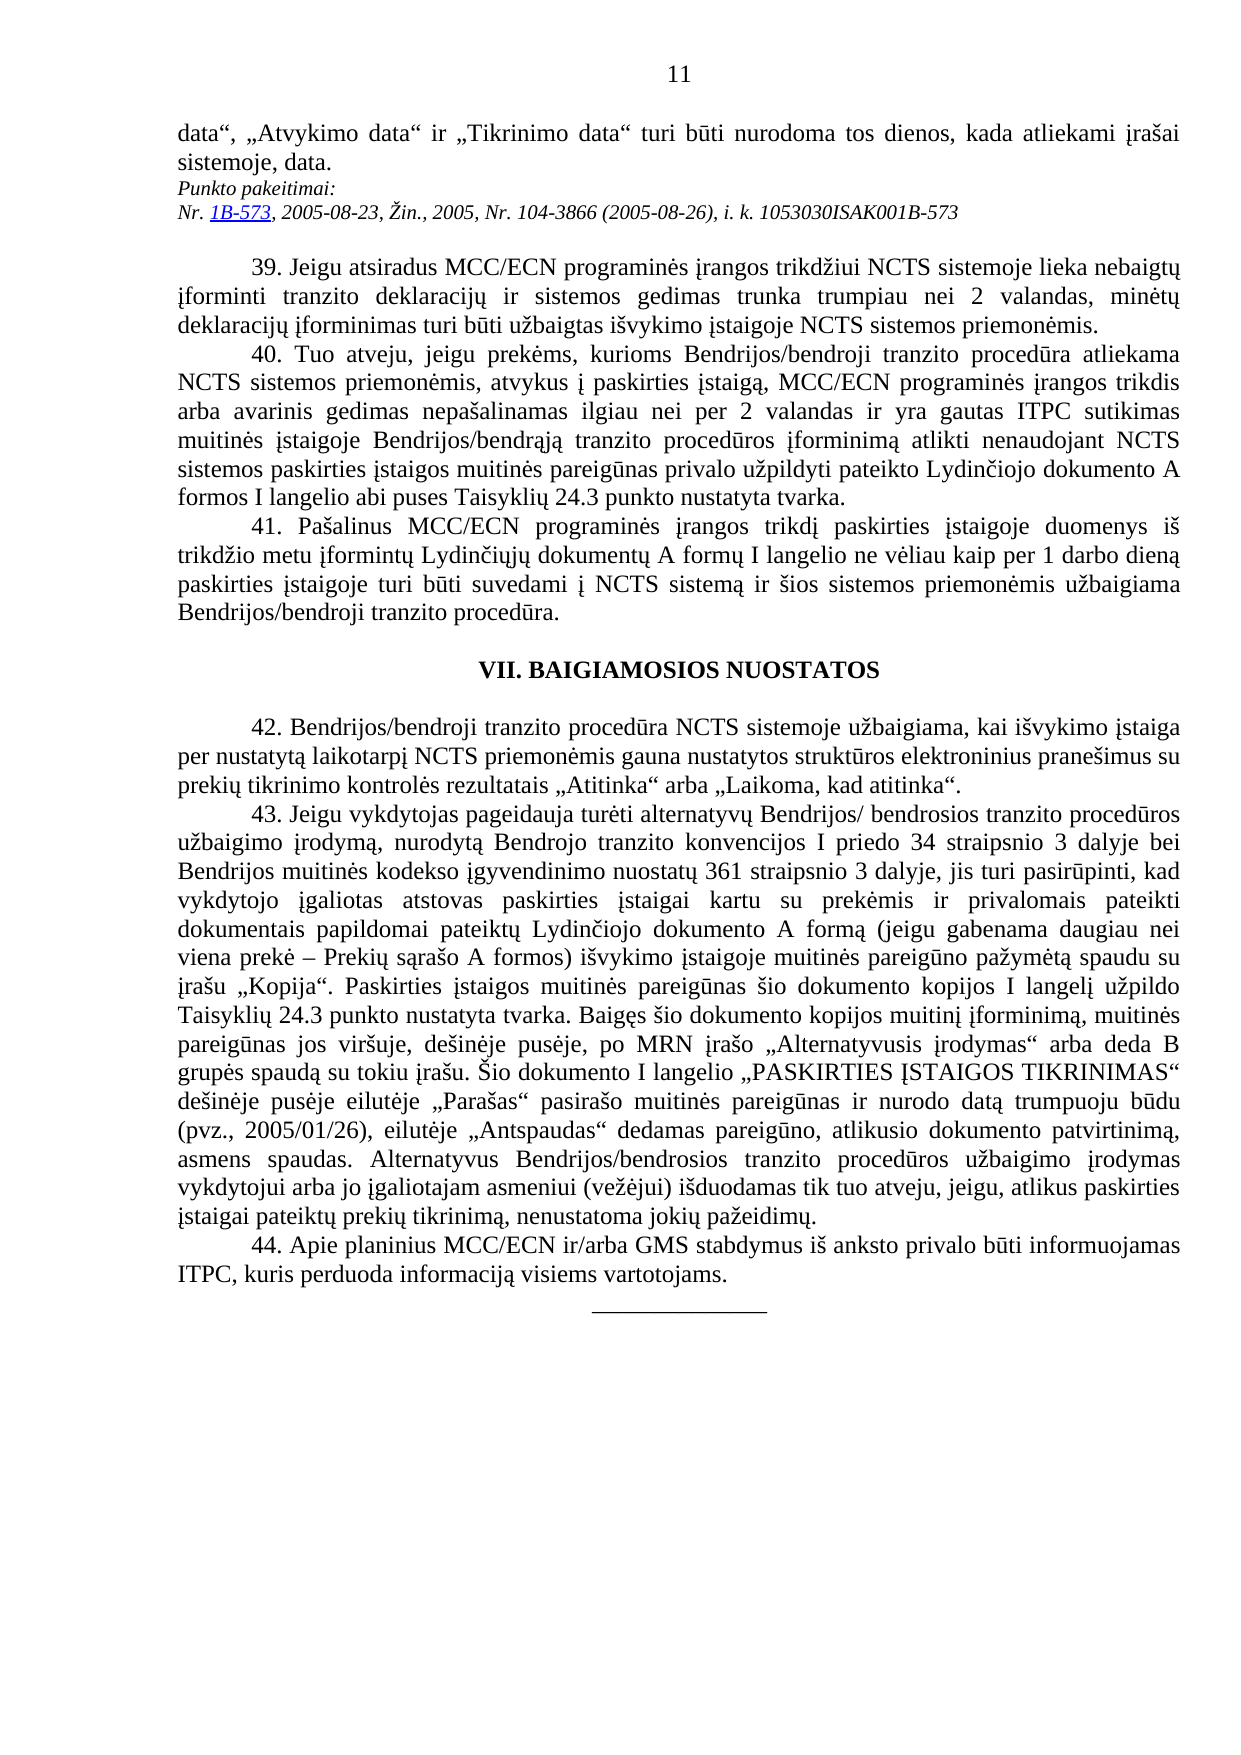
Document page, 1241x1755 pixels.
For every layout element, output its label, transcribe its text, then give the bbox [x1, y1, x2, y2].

text 44. Apie planinius MCC/ECN ir/arba GMS stabdymus iš anksto privalo būti informuojamas ITPC, kuris perduoda informaciją visiems vartotojams. [177, 1230, 1181, 1287]
text Nr. 1B-573, 2005-08-23, Žin., 2005, Nr. 104-3866 (2005-08-26), i. k. 1053030ISAK001B-573 [177, 200, 1181, 224]
text Punkto pakeitimai: [177, 176, 1181, 200]
text 39. Jeigu atsiradus MCC/ECN programinės įrangos trikdžiui NCTS sistemoje lieka nebaigtų įforminti tranzito deklaracijų ir sistemos gedimas trunka trumpiau nei 2 valandas, minėtų deklaracijų įforminimas turi būti užbaigtas išvykimo įstaigoje NCTS sistemos priemonėmis. [177, 252, 1181, 339]
text 43. Jeigu vykdytojas pageidauja turėti alternatyvų Bendrijos/ bendrosios tranzito procedūros užbaigimo įrodymą, nurodytą Bendrojo tranzito konvencijos I priedo 34 straipsnio 3 dalyje bei Bendrijos muitinės kodekso įgyvendinimo nuostatų 361 straipsnio 3 dalyje, jis turi pasirūpinti, kad vykdytojo įgaliotas atstovas paskirties įstaigai kartu su prekėmis ir privalomais pateikti dokumentais papildomai pateiktų Lydinčiojo dokumento A formą (jeigu gabenama daugiau nei viena prekė – Prekių sąrašo A formos) išvykimo įstaigoje muitinės pareigūno pažymėtą spaudu su įrašu „Kopija“. Paskirties įstaigos muitinės pareigūnas šio dokumento kopijos I langelį užpildo Taisyklių 24.3 punkto nustatyta tvarka. Baigęs šio dokumento kopijos muitinį įforminimą, muitinės pareigūnas jos viršuje, dešinėje pusėje, po MRN įrašo „Alternatyvusis įrodymas“ arba deda B grupės spaudą su tokiu įrašu. Šio dokumento I langelio „PASKIRTIES ĮSTAIGOS TIKRINIMAS“ dešinėje pusėje eilutėje „Parašas“ pasirašo muitinės pareigūnas ir nurodo datą trumpuoju būdu (pvz., 2005/01/26), eilutėje „Antspaudas“ dedamas pareigūno, atlikusio dokumento patvirtinimą, asmens spaudas. Alternatyvus Bendrijos/bendrosios tranzito procedūros užbaigimo įrodymas vykdytojui arba jo įgaliotajam asmeniui (vežėjui) išduodamas tik tuo atveju, jeigu, atlikus paskirties įstaigai pateiktų prekių tikrinimą, nenustatoma jokių pažeidimų. [177, 799, 1181, 1230]
text 40. Tuo atveju, jeigu prekėms, kurioms Bendrijos/bendroji tranzito procedūra atliekama NCTS sistemos priemonėmis, atvykus į paskirties įstaigą, MCC/ECN programinės įrangos trikdis arba avarinis gedimas nepašalinamas ilgiau nei per 2 valandas ir yra gautas ITPC sutikimas muitinės įstaigoje Bendrijos/bendrąją tranzito procedūros įforminimą atlikti nenaudojant NCTS sistemos paskirties įstaigos muitinės pareigūnas privalo užpildyti pateikto Lydinčiojo dokumento A formos I langelio abi puses Taisyklių 24.3 punkto nustatyta tvarka. [177, 339, 1181, 511]
text 41. Pašalinus MCC/ECN programinės įrangos trikdį paskirties įstaigoje duomenys iš trikdžio metu įformintų Lydinčiųjų dokumentų A formų I langelio ne vėliau kaip per 1 darbo dieną paskirties įstaigoje turi būti suvedami į NCTS sistemą ir šios sistemos priemonėmis užbaigiama Bendrijos/bendroji tranzito procedūra. [177, 511, 1181, 626]
text VII. BAIGIAMOSIOS NUOSTATOS [177, 655, 1181, 684]
text data“, „Atvykimo data“ ir „Tikrinimo data“ turi būti nurodoma tos dienos, kada atliekami įrašai sistemoje, data. [177, 118, 1181, 176]
text ______________ [177, 1287, 1181, 1316]
text 42. Bendrijos/bendroji tranzito procedūra NCTS sistemoje užbaigiama, kai išvykimo įstaiga per nustatytą laikotarpį NCTS priemonėmis gauna nustatytos struktūros elektroninius pranešimus su prekių tikrinimo kontrolės rezultatais „Atitinka“ arba „Laikoma, kad atitinka“. [177, 712, 1181, 799]
